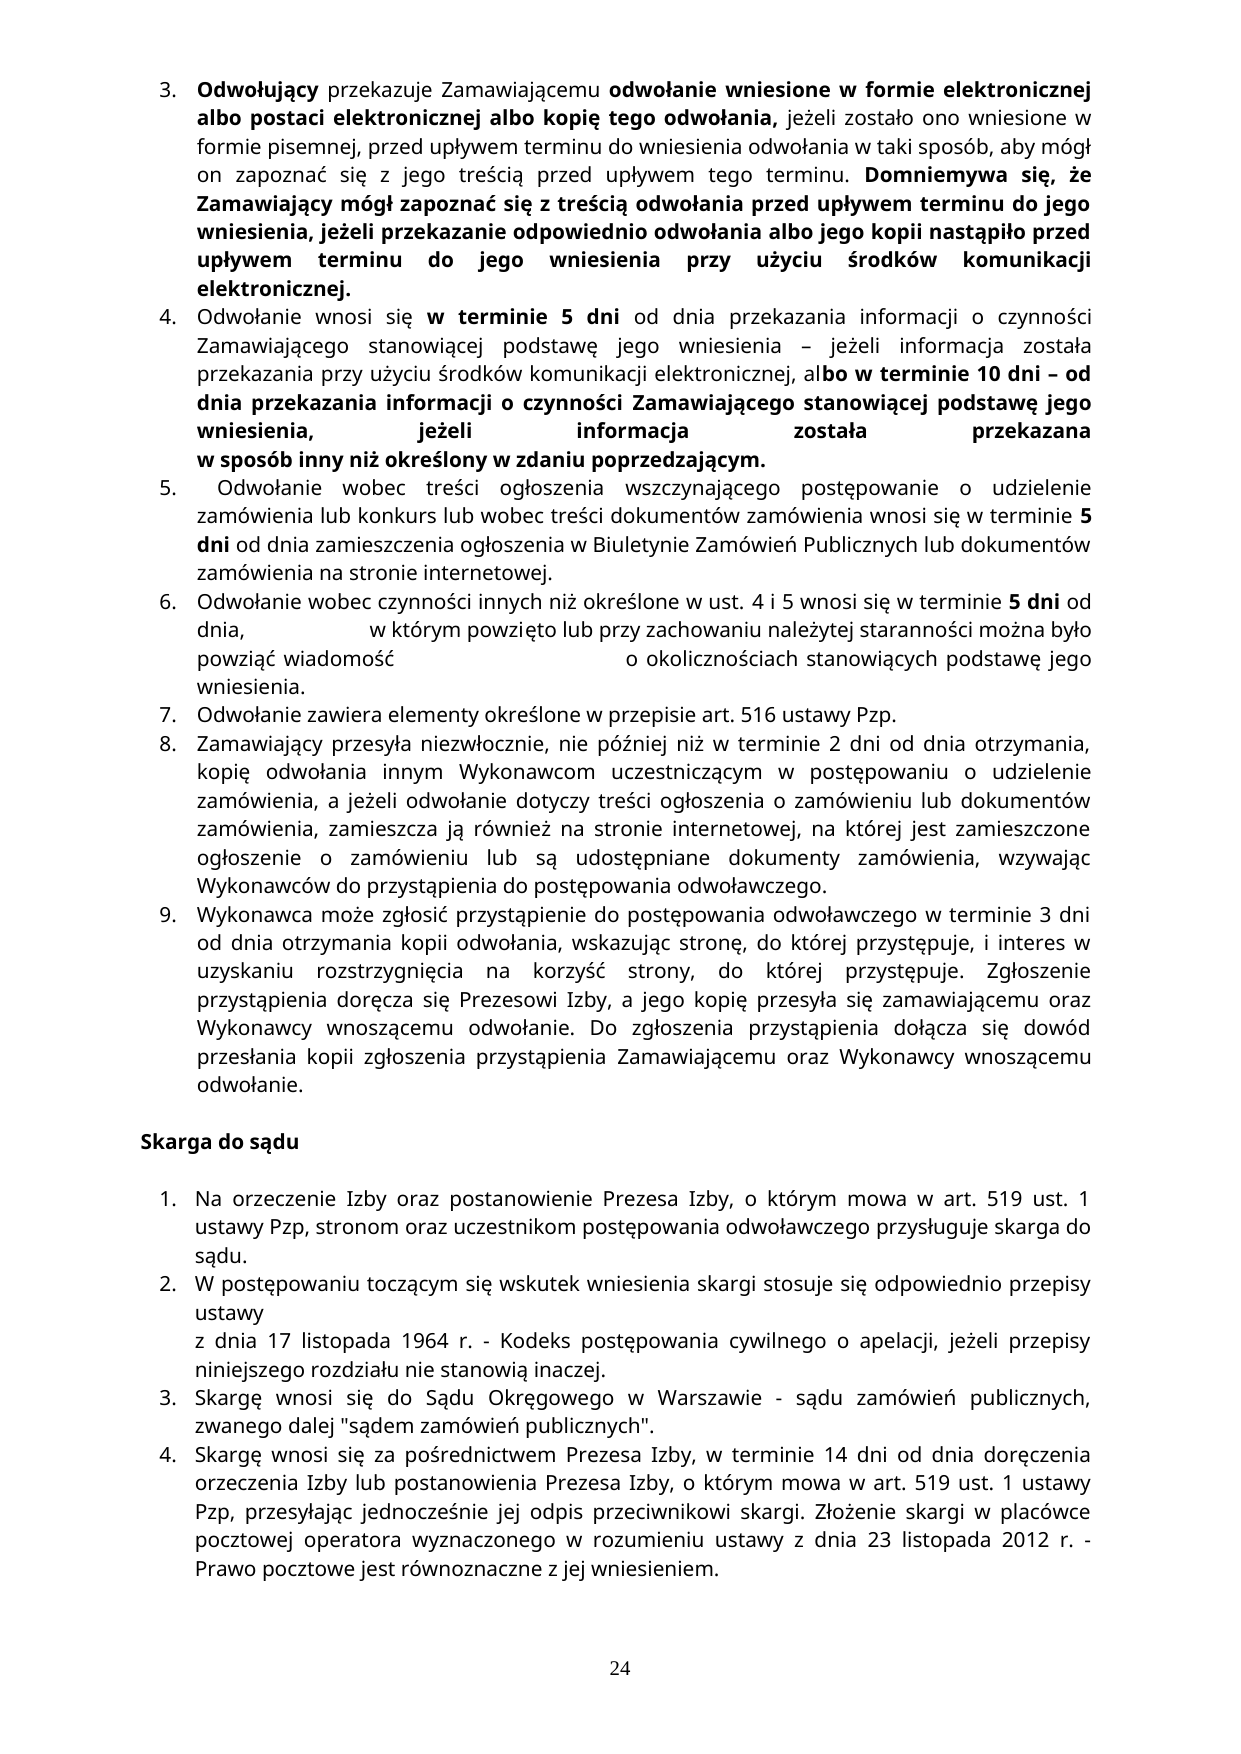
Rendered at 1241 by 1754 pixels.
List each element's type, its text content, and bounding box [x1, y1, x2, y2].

list Odwołanie wnosi się w terminie 5 dni od dnia przekazania informacji o czynności Zamawiającego stanowiącej podstawę jego wniesienia – jeżeli informacja została przekazania przy użyciu środków komunikacji elektronicznej, albo w terminie 10 dni – od dnia przekazania informacji o czynności Zamawiającego stanowiącej podstawę jego wniesienia, jeżeli informacja została przekazana w sposób inny niż określony w zdaniu poprzedzającym. [159, 302, 1092, 473]
list Odwołanie zawiera elementy określone w przepisie art. 516 ustawy Pzp. [159, 701, 1092, 729]
list Wykonawca może zgłosić przystąpienie do postępowania odwoławczego w terminie 3 dni od dnia otrzymania kopii odwołania, wskazując stronę, do której przystępuje, i interes w uzyskaniu rozstrzygnięcia na korzyść strony, do której przystępuje. Zgłoszenie przystąpienia doręcza się Prezesowi Izby, a jego kopię przesyła się zamawiającemu oraz Wykonawcy wnoszącemu odwołanie. Do zgłoszenia przystąpienia dołącza się dowód przesłania kopii zgłoszenia przystąpienia Zamawiającemu oraz Wykonawcy wnoszącemu odwołanie. [159, 900, 1092, 1099]
list Odwołanie wobec treści ogłoszenia wszczynającego postępowanie o udzielenie zamówienia lub konkurs lub wobec treści dokumentów zamówienia wnosi się w terminie 5 dni od dnia zamieszczenia ogłoszenia w Biuletynie Zamówień Publicznych lub dokumentów zamówienia na stronie internetowej. [159, 473, 1092, 587]
list Zamawiający przesyła niezwłocznie, nie później niż w terminie 2 dni od dnia otrzymania, kopię odwołania innym Wykonawcom uczestniczącym w postępowaniu o udzielenie zamówienia, a jeżeli odwołanie dotyczy treści ogłoszenia o zamówieniu lub dokumentów zamówienia, zamieszcza ją również na stronie internetowej, na której jest zamieszczone ogłoszenie o zamówieniu lub są udostępniane dokumenty zamówienia, wzywając Wykonawców do przystąpienia do postępowania odwoławczego. [159, 729, 1092, 900]
list Na orzeczenie Izby oraz postanowienie Prezesa Izby, o którym mowa w art. 519 ust. 1 ustawy Pzp, stronom oraz uczestnikom postępowania odwoławczego przysługuje skarga do sądu. [159, 1184, 1092, 1269]
list Odwołujący przekazuje Zamawiającemu odwołanie wniesione w formie elektronicznej albo postaci elektronicznej albo kopię tego odwołania, jeżeli zostało ono wniesione w formie pisemnej, przed upływem terminu do wniesienia odwołania w taki sposób, aby mógł on zapoznać się z jego treścią przed upływem tego terminu. Domniemywa się, że Zamawiający mógł zapoznać się z treścią odwołania przed upływem terminu do jego wniesienia, jeżeli przekazanie odpowiednio odwołania albo jego kopii nastąpiło przed upływem terminu do jego wniesienia przy użyciu środków komunikacji elektronicznej. [159, 75, 1092, 302]
list Skargę wnosi się za pośrednictwem Prezesa Izby, w terminie 14 dni od dnia doręczenia orzeczenia Izby lub postanowienia Prezesa Izby, o którym mowa w art. 519 ust. 1 ustawy Pzp, przesyłając jednocześnie jej odpis przeciwnikowi skargi. Złożenie skargi w placówce pocztowej operatora wyznaczonego w rozumieniu ustawy z dnia 23 listopada 2012 r. - Prawo pocztowe jest równoznaczne z jej wniesieniem. [159, 1440, 1092, 1582]
list W postępowaniu toczącym się wskutek wniesienia skargi stosuje się odpowiednio przepisy ustawy z dnia 17 listopada 1964 r. - Kodeks postępowania cywilnego o apelacji, jeżeli przepisy niniejszego rozdziału nie stanowią inaczej. [159, 1269, 1092, 1383]
subtitle Skarga do sądu [140, 1127, 1092, 1156]
list Odwołanie wobec czynności innych niż określone w ust. 4 i 5 wnosi się w terminie 5 dni od dnia, w którym powzięto lub przy zachowaniu należytej staranności można było powziąć wiadomość o okolicznościach stanowiących podstawę jego wniesienia. [159, 587, 1092, 701]
list Skargę wnosi się do Sądu Okręgowego w Warszawie - sądu zamówień publicznych, zwanego dalej "sądem zamówień publicznych". [159, 1383, 1092, 1440]
